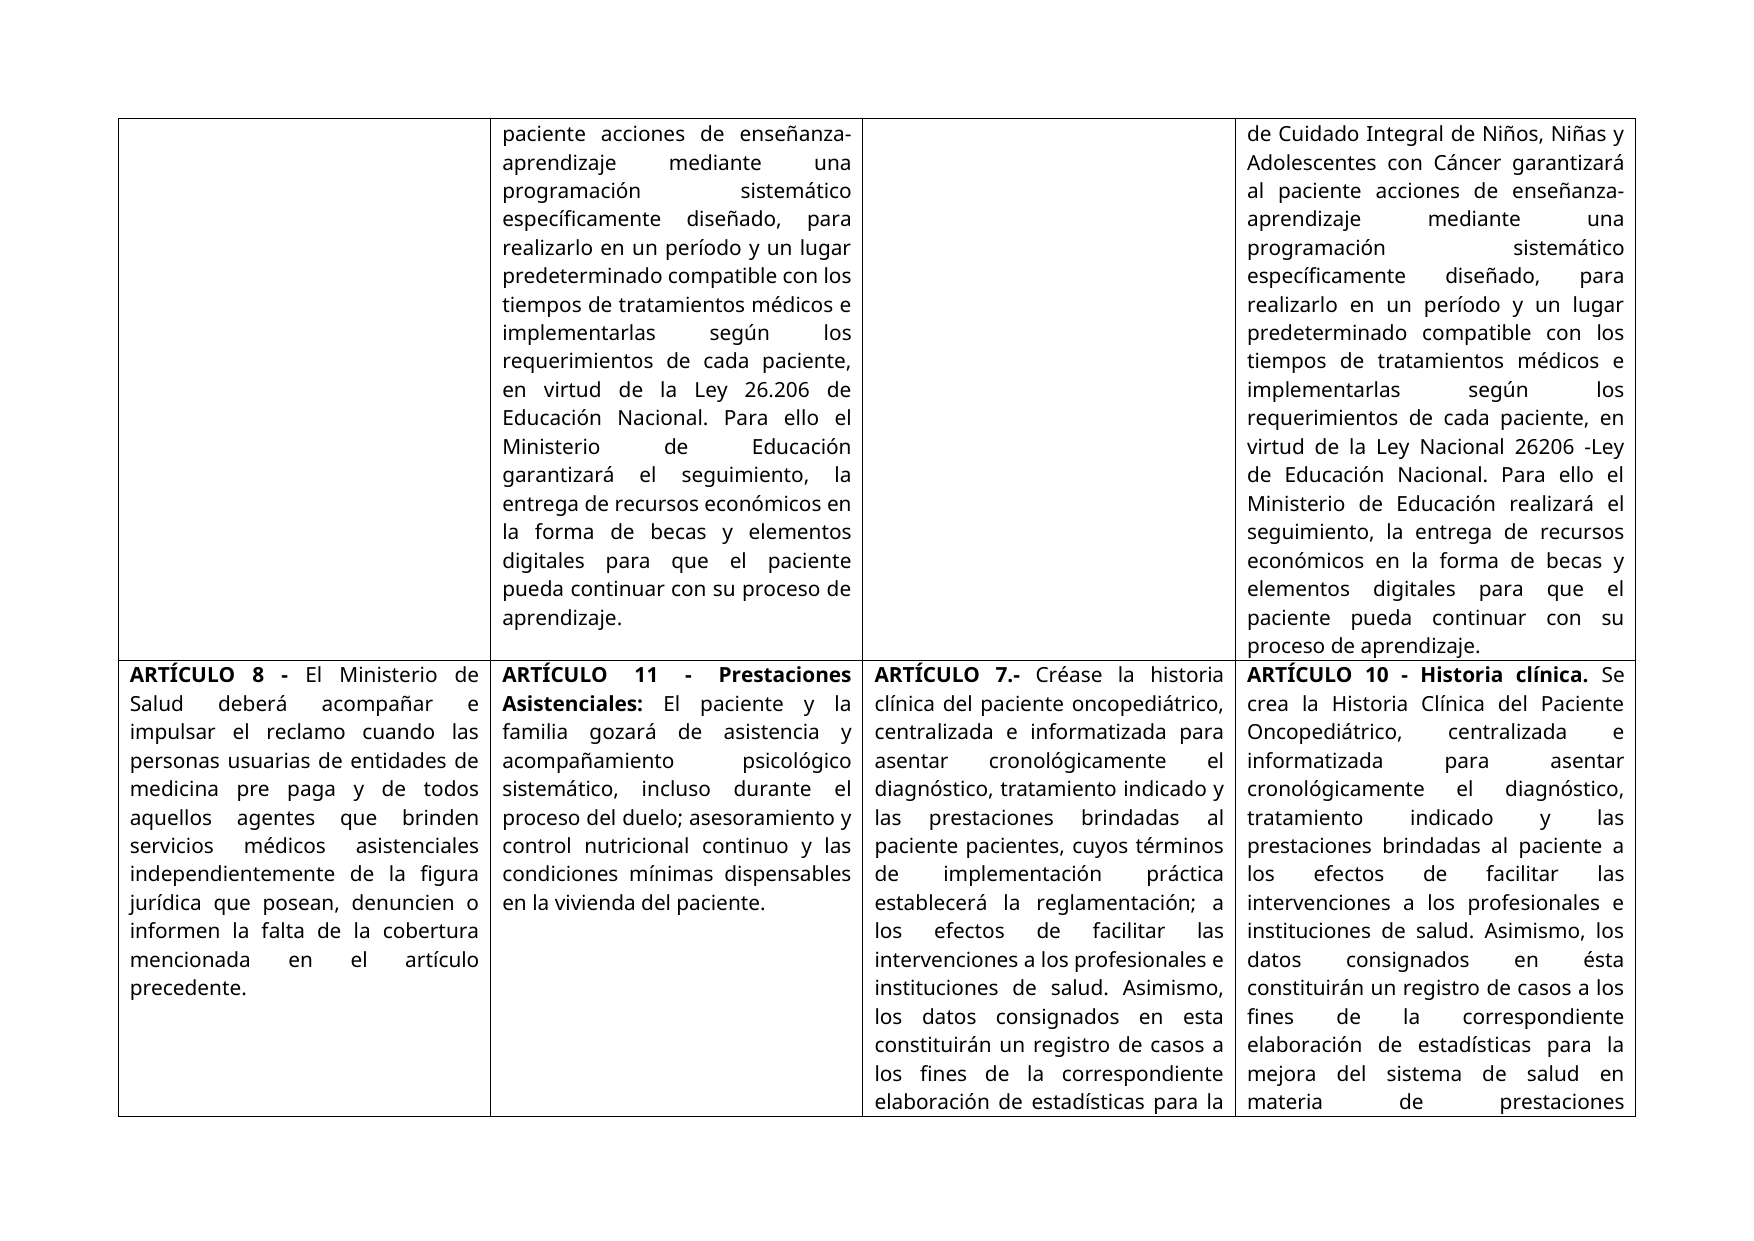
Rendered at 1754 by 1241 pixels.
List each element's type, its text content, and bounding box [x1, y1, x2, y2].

table_cell ARTÍCULO 8 - El Ministerio de Salud deberá acompañar e impulsar el reclamo cuando las personas usuarias de entidades de medicina pre paga y de todos aquellos agentes que brinden servicios médicos asistenciales independientemente de la figura jurídica que posean, denuncien o informen la falta de la cobertura mencionada en el artículo precedente. [119, 661, 490, 1116]
table_cell paciente acciones de enseñanza-aprendizaje mediante una programación sistemático específicamente diseñado, para realizarlo en un período y un lugar predeterminado compatible con los tiempos de tratamientos médicos e implementarlas según los requerimientos de cada paciente, en virtud de la Ley 26.206 de Educación Nacional. Para ello el Ministerio de Educación garantizará el seguimiento, la entrega de recursos económicos en la forma de becas y elementos digitales para que el paciente pueda continuar con su proceso de aprendizaje. [491, 119, 862, 659]
table_cell [119, 119, 490, 659]
table_cell [863, 119, 1235, 659]
table_cell ARTÍCULO 7.- Créase la historia clínica del paciente oncopediátrico, centralizada e informatizada para asentar cronológicamente el diagnóstico, tratamiento indicado y las prestaciones brindadas al paciente pacientes, cuyos términos de implementación práctica establecerá la reglamentación; a los efectos de facilitar las intervenciones a los profesionales e instituciones de salud. Asimismo, los datos consignados en esta constituirán un registro de casos a los fines de la correspondiente elaboración de estadísticas para la [863, 661, 1235, 1116]
table_cell ARTÍCULO 10 - Historia clínica. Se crea la Historia Clínica del Paciente Oncopediátrico, centralizada e informatizada para asentar cronológicamente el diagnóstico, tratamiento indicado y las prestaciones brindadas al paciente a los efectos de facilitar las intervenciones a los profesionales e instituciones de salud. Asimismo, los datos consignados en ésta constituirán un registro de casos a los fines de la correspondiente elaboración de estadísticas para la mejora del sistema de salud en materia de prestaciones [1236, 661, 1635, 1116]
table_cell ARTÍCULO 11 - Prestaciones Asistenciales: El paciente y la familia gozará de asistencia y acompañamiento psicológico sistemático, incluso durante el proceso del duelo; asesoramiento y control nutricional continuo y las condiciones mínimas dispensables en la vivienda del paciente. [491, 661, 862, 1116]
table_cell de Cuidado Integral de Niños, Niñas y Adolescentes con Cáncer garantizará al paciente acciones de enseñanza-aprendizaje mediante una programación sistemático específicamente diseñado, para realizarlo en un período y un lugar predeterminado compatible con los tiempos de tratamientos médicos e implementarlas según los requerimientos de cada paciente, en virtud de la Ley Nacional 26206 -Ley de Educación Nacional. Para ello el Ministerio de Educación realizará el seguimiento, la entrega de recursos económicos en la forma de becas y elementos digitales para que el paciente pueda continuar con su proceso de aprendizaje. [1236, 119, 1635, 659]
